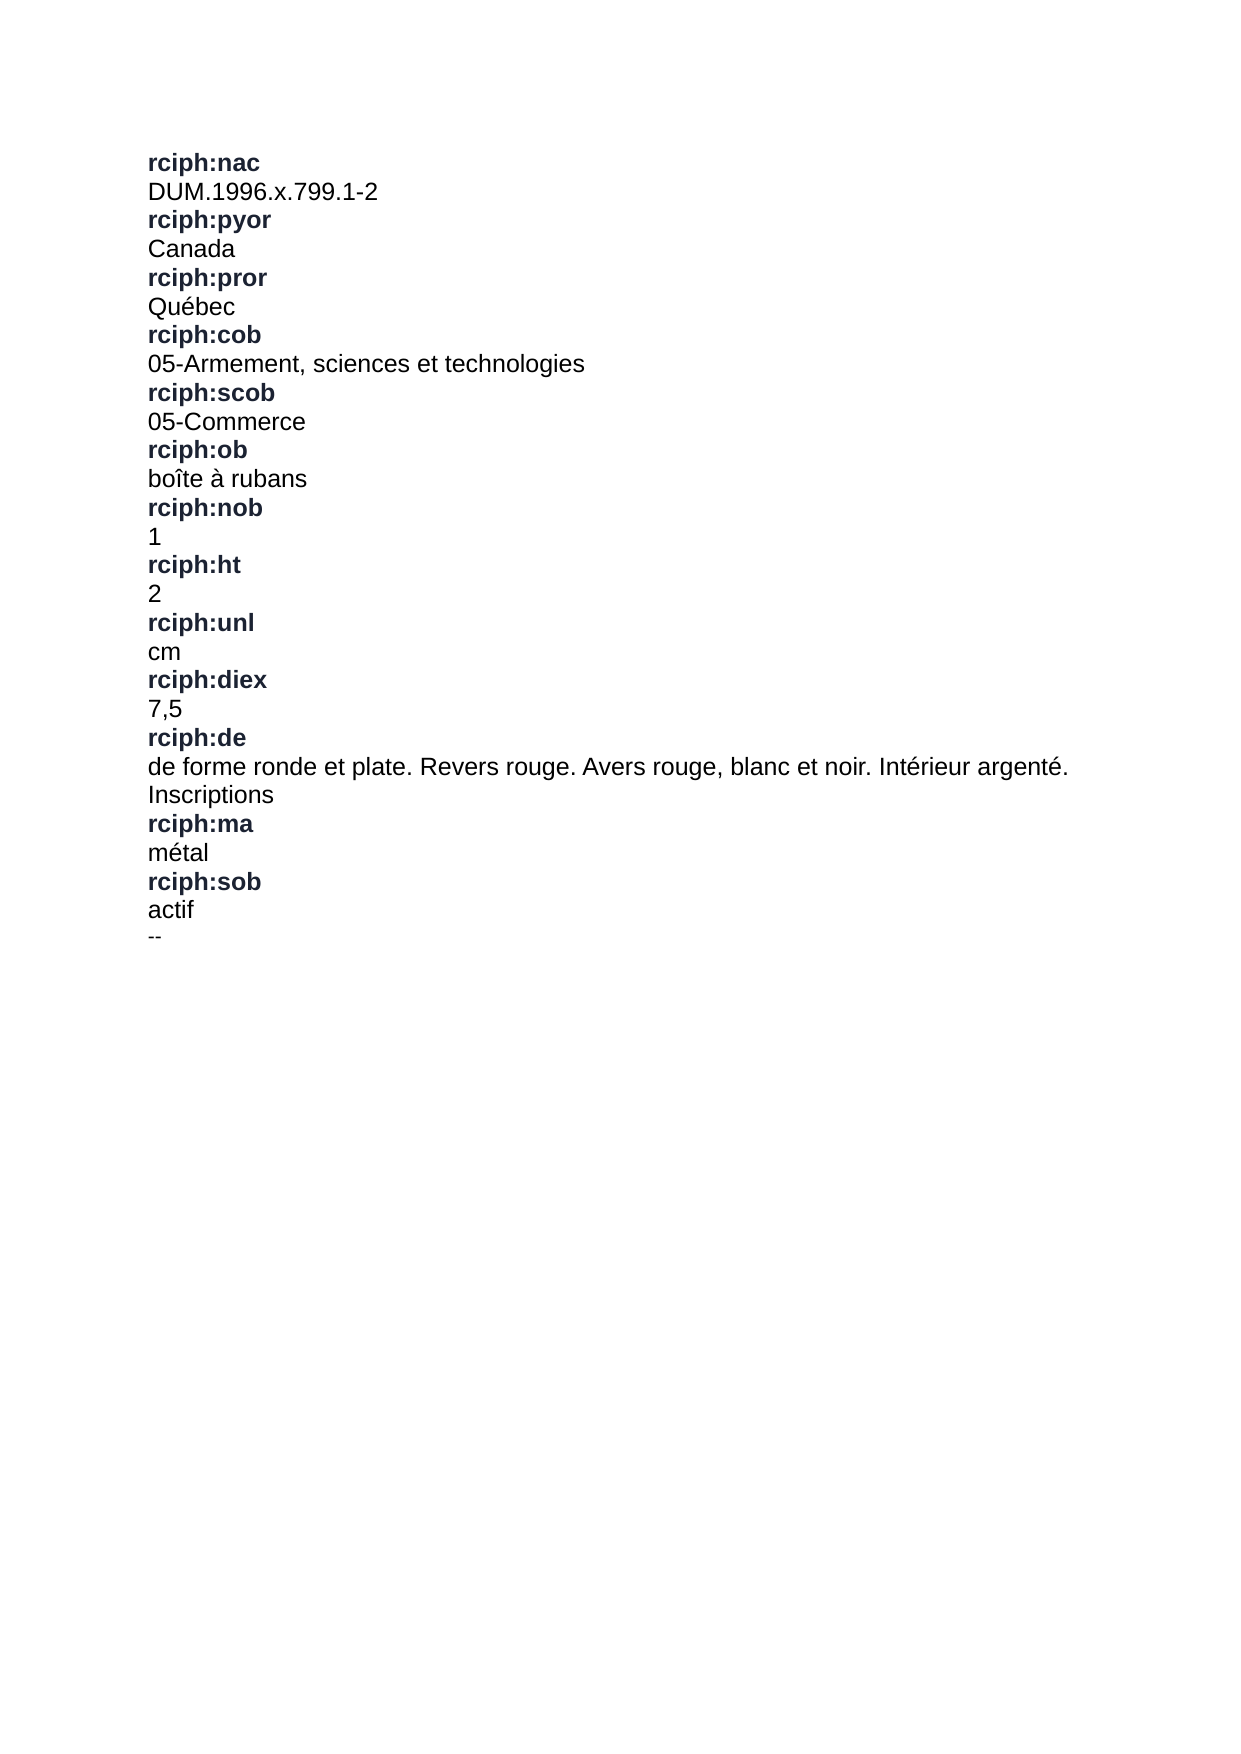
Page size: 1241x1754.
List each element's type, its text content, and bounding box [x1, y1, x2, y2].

text 05-Armement, sciences et technologies [148, 349, 1092, 378]
text rciph:unl [148, 608, 1092, 636]
text rciph:ht [148, 550, 1092, 579]
text cm [148, 636, 1092, 665]
text Québec [148, 291, 1092, 320]
text rciph:pyor [148, 205, 1092, 234]
text métal [148, 838, 1092, 866]
text 7,5 [148, 694, 1092, 723]
text rciph:ma [148, 809, 1092, 838]
text 2 [148, 579, 1092, 608]
text Canada [148, 234, 1092, 263]
text rciph:nac [148, 148, 1092, 176]
text boîte à rubans [148, 464, 1092, 493]
text -- [148, 924, 1092, 948]
text rciph:diex [148, 665, 1092, 694]
text de forme ronde et plate. Revers rouge. Avers rouge, blanc et noir. Intérieur argenté. Inscriptions [148, 751, 1092, 809]
text rciph:cob [148, 320, 1092, 349]
text actif [148, 895, 1092, 924]
text DUM.1996.x.799.1-2 [148, 176, 1092, 205]
text 05-Commerce [148, 406, 1092, 435]
text 1 [148, 521, 1092, 550]
text rciph:pror [148, 263, 1092, 291]
text rciph:nob [148, 493, 1092, 521]
text rciph:scob [148, 378, 1092, 406]
text rciph:ob [148, 435, 1092, 464]
text rciph:de [148, 723, 1092, 751]
text rciph:sob [148, 866, 1092, 895]
